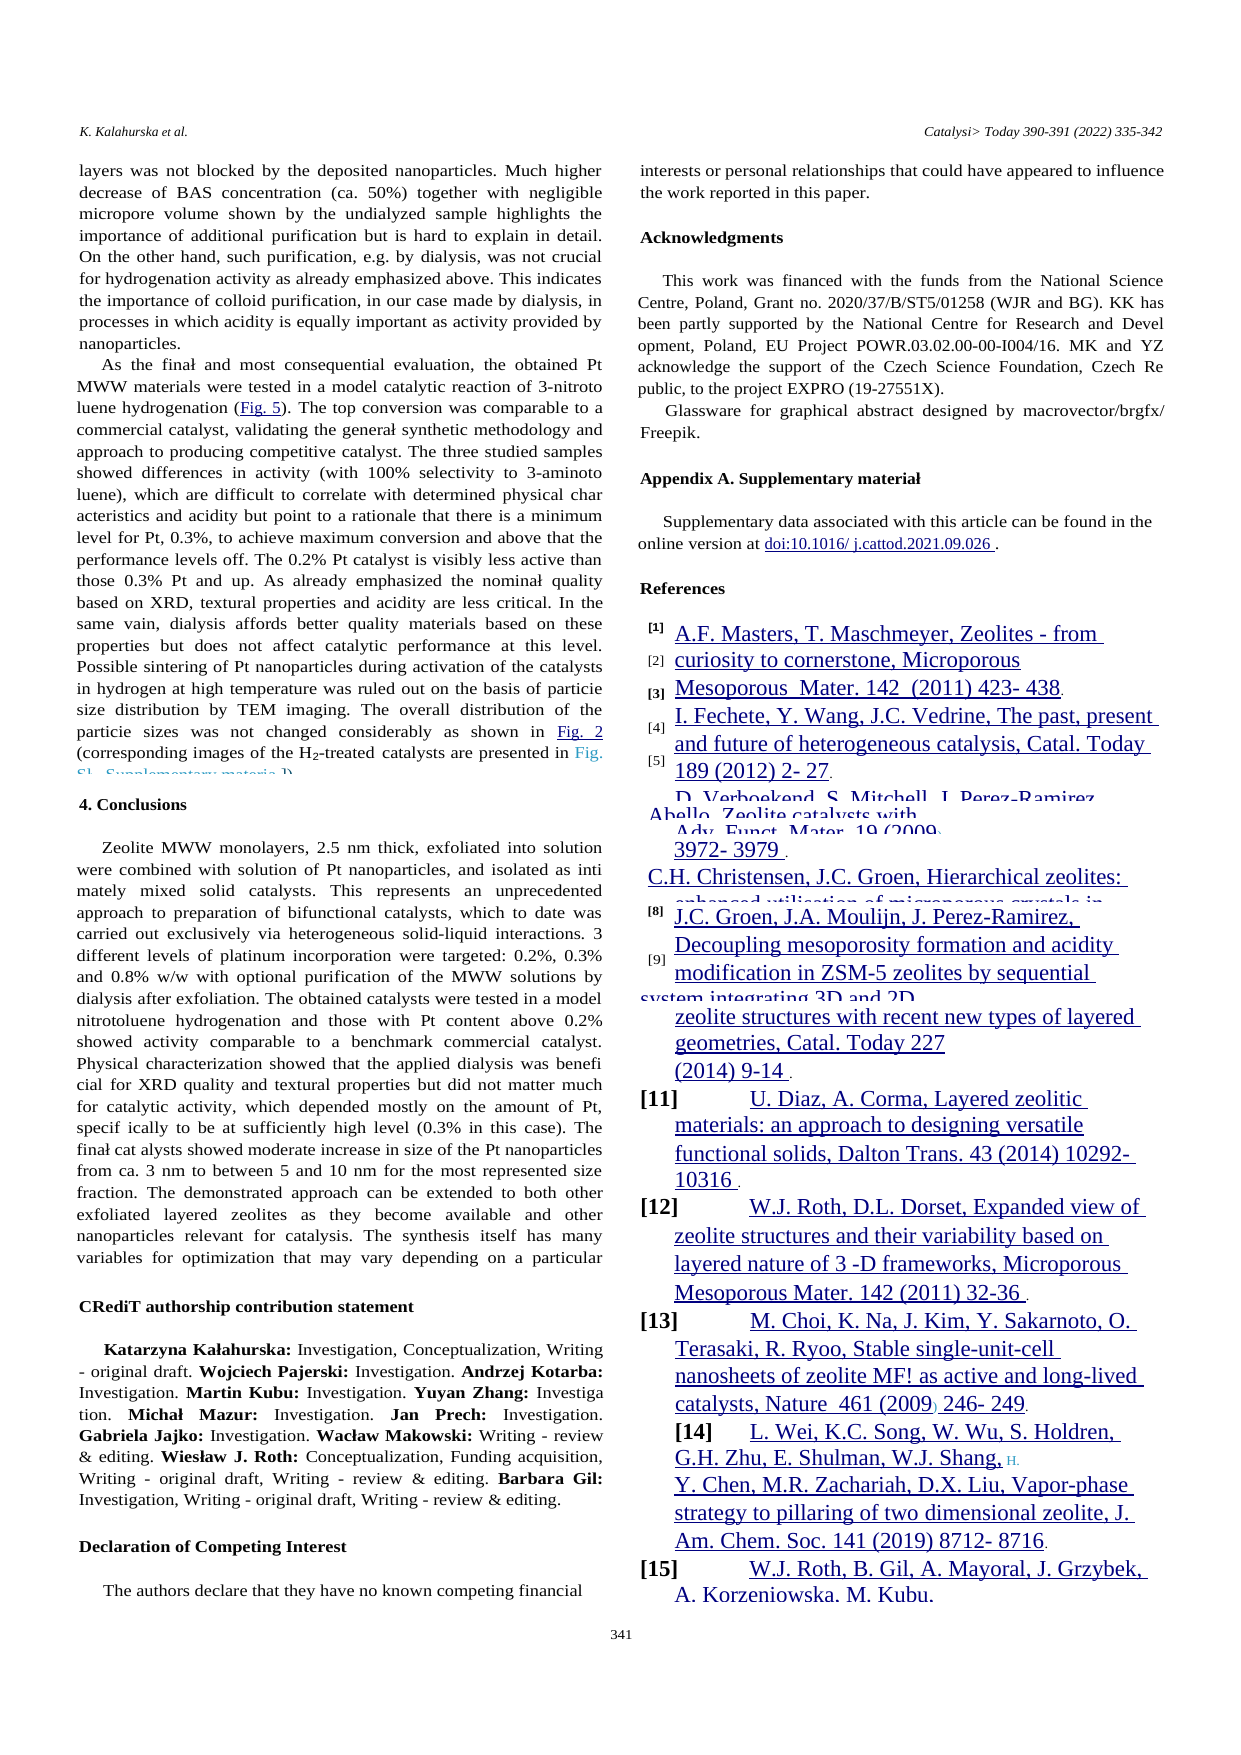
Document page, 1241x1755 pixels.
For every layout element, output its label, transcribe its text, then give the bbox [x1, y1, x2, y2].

text [7] J. Perez-Ramirez, C.H. Christensen, K. Egeblad, C.H. Christensen, J.C. Groen, Hierarchical zeolites: enhanced utilisation of microporous crystals in catalysis by advances in rnaterials design, Chern. Soc. Rev. 37 (2008) 2530- 2542. [648, 863, 1158, 903]
text Katarzyna Kałahurska: Investigation, Conceptualization, Writing - original draft. Wojciech Pajerski: Investigation. Andrzej Kotarba: Investigation. Martin Kubu: Investigation. Yuyan Zhang: Investiga­ tion. Michał Mazur: Investigation. Jan Prech: Investigation. Gabriela Jajko: Investigation. Wacław Makowski: Writing - review & editing. Wiesław J. Roth: Conceptualization, Funding acquisition, Writing - original draft, Writing - review & editing. Barbara Gil: Investigation, Writing - original draft, Writing - review & editing. [79, 1340, 603, 1509]
text Acknowledgments [640, 228, 788, 247]
text A.F. Masters, T. Maschmeyer, Zeolites - from curiosity to cornerstone, Microporous [674, 620, 1161, 673]
text [4] [648, 719, 667, 735]
text [10] W.J. Roth, B. Gil, B. Marszałek, Comprehensive system integrating 3D and 2D [640, 985, 1142, 1001]
text As the finał and most consequential evaluation, the obtained Pt­ MWW materials were tested in a model catalytic reaction of 3-nitroto­ luene hydrogenation (Fig. 5). The top conversion was comparable to a commercial catalyst, validating the generał synthetic methodology and approach to producing competitive catalyst. The three studied samples showed differences in activity (with 100% selectivity to 3-aminoto­ luene), which are difficult to correlate with determined physical char­ acteristics and acidity but point to a rationale that there is a minimum level for Pt, 0.3%, to achieve maximum conversion and above that the performance levels off. The 0.2% Pt catalyst is visibly less active than those 0.3% Pt and up. As already emphasized the nominał quality based on XRD, textural properties and acidity are less critical. In the same vain, dialysis affords better quality materials based on these properties but does not affect catalytic performance at this level. Possible sintering of Pt nanoparticles during activation of the catalysts in hydrogen at high temperature was ruled out on the basis of particie size distribution by TEM imaging. The overall distribution of the particie sizes was not changed considerably as shown in Fig. 2 (corresponding images of the H2-treated catalysts are presented in Fig. Sł , Supplementary materia ]). [76, 355, 603, 773]
text D. Verboekend, S. Mitchell, J. Perez-Ramirez, Hierarchical zeolites overcome all [675, 785, 1161, 803]
text [3] [647, 686, 666, 702]
text [5] [648, 753, 667, 768]
text Y. Chen, M.R. Zachariah, D.X. Liu, Vapor-phase strategy to pillaring of two­ dimensional zeolite, J. Am. Chem. Soc. 141 (2019) 8712- 8716. [674, 1471, 1161, 1553]
list U. Diaz, A. Corma, Layered zeolitic materials: an approach to designing versatile [640, 1085, 1161, 1138]
text Supplementary data associated with this article can be found in the online version at doi:10.1016/ j.cattod.2021.09.026 . [638, 512, 1165, 553]
list L. Wei, K.C. Song, W. Wu, S. Holdren, G.H. Zhu, E. Shulman, W.J. Shang, H. [674, 1418, 1161, 1471]
text tunable hierarchy factor by pore-growth moderators, Adv. Funct. Mater. 19 (2009) [674, 819, 1161, 837]
text [1] [648, 621, 666, 634]
text interests or personal relationships that could have appeared to influence the work reported in this paper. [640, 161, 1165, 202]
text CRediT authorship contribution statement [79, 1296, 419, 1316]
text This work was financed with the funds from the National Science Centre, Poland, Grant no. 2020/37/B/ST5/01258 (WJR and BG). KK has been partly supported by the National Centre for Research and Devel­ opment, Poland, EU Project POWR.03.02.00-00-I004/16. MK and YZ acknowledge the support of the Czech Science Foundation, Czech Re­ public, to the project EXPRO (19-27551X). [638, 271, 1164, 398]
text [9] [648, 952, 668, 967]
text [2] [648, 653, 666, 669]
text functional solids, Dalton Trans. 43 (2014) 10292- 10316 . [674, 1139, 1161, 1192]
list M. Choi, K. Na, J. Kim, Y. Sakarnoto, O. Terasaki, R. Ryoo, Stable single-unit-cell nanosheets of zeolite MF! as active and long-lived catalysts, Nature 461 (2009) 246- 249. [640, 1307, 1159, 1417]
text [6] J. Perez-Ramirez, D. Verboekend, A. Bonilla, S. Abello, Zeolite catalysts with [648, 802, 1134, 820]
text Glassware for graphical abstract designed by macrovector/brgfx/ Freepik. [640, 401, 1164, 442]
text layers was not blocked by the deposited nanoparticles. Much higher decrease of BAS concentration (ca. 50%) together with negligible micropore volume shown by the undialyzed sample highlights the importance of additional purification but is hard to explain in detail. On the other hand, such purification, e.g. by dialysis, was not crucial for hydrogenation activity as already emphasized above. This indicates the importance of colloid purification, in our case made by dialysis, in processes in which acidity is equally important as activity provided by nanoparticles. [79, 161, 603, 353]
text Appendix A. Supplementary materiał [640, 468, 941, 488]
text K. Kalahurska et al. [79, 123, 194, 139]
text I. Fechete, Y. Wang, J.C. Vedrine, The past, present and future of heterogeneous catalysis, Catal. Today 189 (2012) 2- 27. [674, 702, 1161, 784]
text Mesoporous Mater. 142 (2011) 423- 438. [674, 674, 1161, 701]
text (2014) 9-14 . [674, 1057, 1161, 1083]
text zeolite structures with recent new types of layered geometries, Catal. Today 227 [675, 1003, 1161, 1056]
text References [639, 578, 727, 598]
text Declaration of Competing Interest [79, 1537, 352, 1556]
list W.J. Roth, D.L. Dorset, Expanded view of zeolite structures and their variability based on layered nature of 3 -D frameworks, Microporous Mesoporous Mater. 142 (2011) 32-36 . [640, 1193, 1157, 1305]
text [8] [647, 903, 665, 918]
text J.C. Groen, J.A. Moulijn, J. Perez-Ramirez, Decoupling mesoporosity formation and acidity modification in ZSM-5 zeolites by sequential desilication ­ dealumination, Microporous Mesoporous Mater. 87 (2005) 153-161. [674, 903, 1145, 986]
text The authors declare that they have no known competing financial [103, 1581, 604, 1600]
text 4. Conclusions [79, 794, 200, 813]
text Catalysi> Today 390-391 (2022) 335-342 [924, 123, 1167, 139]
text 3972- 3979 . [674, 836, 1158, 862]
list W.J. Roth, B. Gil, A. Mayoral, J. Grzybek, A. Korzeniowska, M. Kubu, [640, 1555, 1161, 1601]
text 341 [610, 1627, 634, 1642]
text Zeolite MWW monolayers, 2.5 nm thick, exfoliated into solution were combined with solution of Pt nanoparticles, and isolated as inti­ mately mixed solid catalysts. This represents an unprecedented approach to preparation of bifunctional catalysts, which to date was carried out exclusively via heterogeneous solid-liquid interactions. 3 different levels of platinum incorporation were targeted: 0.2%, 0.3% and 0.8% w/w with optional purification of the MWW solutions by dialysis after exfoliation. The obtained catalysts were tested in a model nitrotoluene hydrogenation and those with Pt content above 0.2% showed activity comparable to a benchmark commercial catalyst. Physical characterization showed that the applied dialysis was benefi­ cial for XRD quality and textural properties but did not matter much for catalytic activity, which depended mostly on the amount of Pt, specif­ ically to be at sufficiently high level (0.3% in this case). The finał cat­ alysts showed moderate increase in size of the Pt nanoparticles from ca. 3 nm to between 5 and 10 nm for the most represented size fraction. The demonstrated approach can be extended to both other exfoliated layered zeolites as they become available and other nanoparticles relevant for catalysis. The synthesis itself has many variables for optimization that may vary depending on a particular process. [76, 838, 603, 1274]
